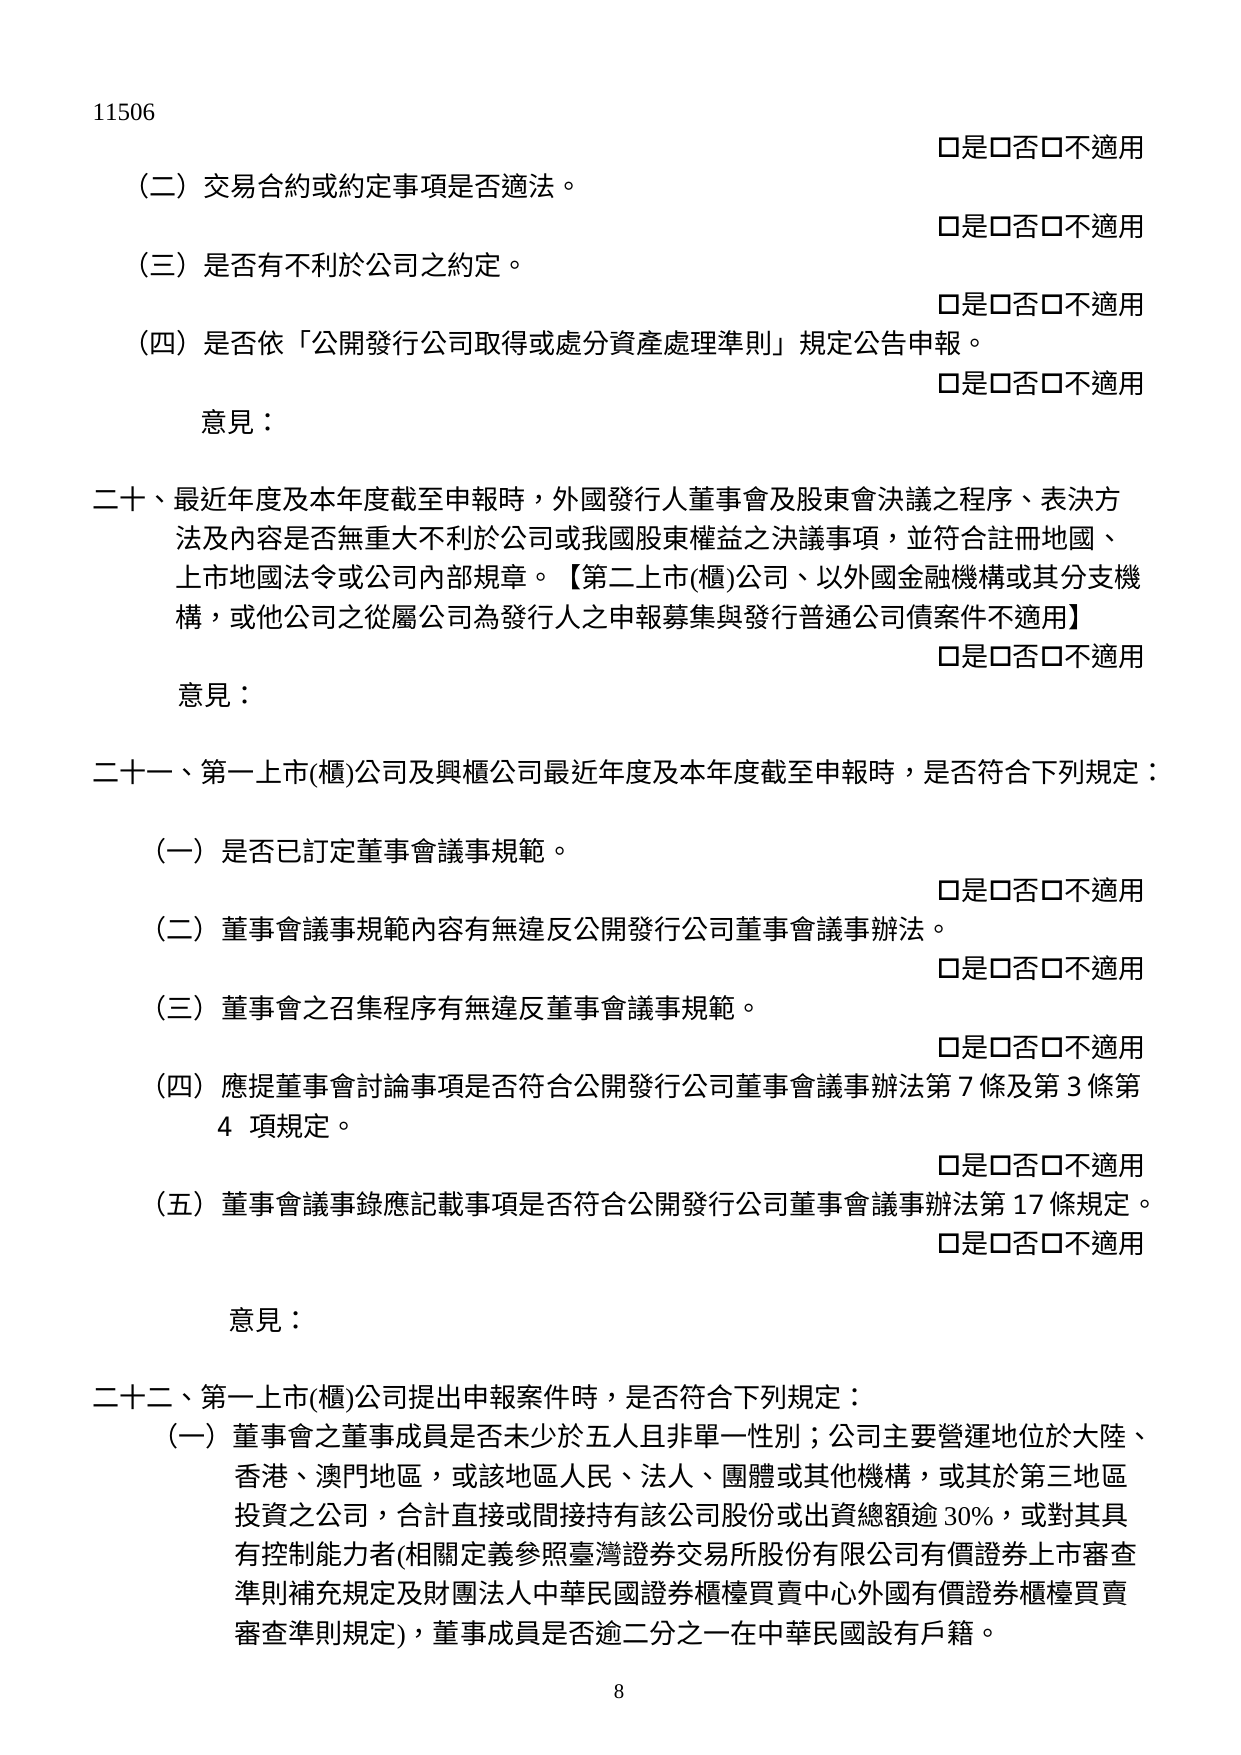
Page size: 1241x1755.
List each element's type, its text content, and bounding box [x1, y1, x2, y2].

text 是否不適用 [342, 1026, 1145, 1065]
text 二十一、第一上市(櫃)公司及興櫃公司最近年度及本年度截至申報時，是否符合下列規定： [92, 751, 1145, 829]
text （五）董事會議事錄應記載事項是否符合公開發行公司董事會議事辦法第17條規定。 [139, 1183, 1145, 1222]
text 是否不適用 [342, 635, 1145, 674]
text （一）是否已訂定董事會議事規範。 [139, 829, 1145, 869]
text （二）交易合約或約定事項是否適法。 [122, 165, 1145, 205]
text 是否不適用 [342, 1222, 1145, 1262]
text 是否不適用 [342, 362, 1145, 401]
text 是否不適用 [342, 205, 1145, 244]
text 二十、最近年度及本年度截至申報時，外國發行人董事會及股東會決議之程序、表決方法及內容是否無重大不利於公司或我國股東權益之決議事項，並符合註冊地國、上市地國法令或公司內部規章。【第二上市(櫃)公司、以外國金融機構或其分支機構，或他公司之從屬公司為發行人之申報募集與發行普通公司債案件不適用】 [92, 478, 1145, 635]
text 是否不適用 [342, 283, 1145, 322]
text 是否不適用 [342, 869, 1145, 908]
text 意見： [228, 1299, 1145, 1338]
text （三）董事會之召集程序有無違反董事會議事規範。 [139, 987, 1145, 1026]
text （一）董事會之董事成員是否未少於五人且非單一性別；公司主要營運地位於大陸、香港、澳門地區，或該地區人民、法人、團體或其他機構，或其於第三地區投資之公司，合計直接或間接持有該公司股份或出資總額逾30%，或對其具有控制能力者(相關定義參照臺灣證券交易所股份有限公司有價證券上市審查準則補充規定及財團法人中華民國證券櫃檯買賣中心外國有價證券櫃檯買賣審查準則規定)，董事成員是否逾二分之一在中華民國設有戶籍。 [151, 1415, 1145, 1651]
text 是否不適用 [342, 947, 1145, 987]
text （二）董事會議事規範內容有無違反公開發行公司董事會議事辦法。 [139, 908, 1145, 947]
text 是否不適用 [342, 1144, 1145, 1183]
text （四）應提董事會討論事項是否符合公開發行公司董事會議事辦法第7條及第3條第4 項規定。 [139, 1065, 1145, 1144]
text （三）是否有不利於公司之約定。 [122, 244, 1145, 283]
text 意見： [163, 401, 803, 440]
text （四）是否依「公開發行公司取得或處分資產處理準則」規定公告申報。 [122, 322, 1145, 362]
text 是否不適用 [342, 126, 1145, 165]
text 二十二、第一上市(櫃)公司提出申報案件時，是否符合下列規定： [92, 1376, 1145, 1415]
text 意見： [142, 674, 1119, 713]
